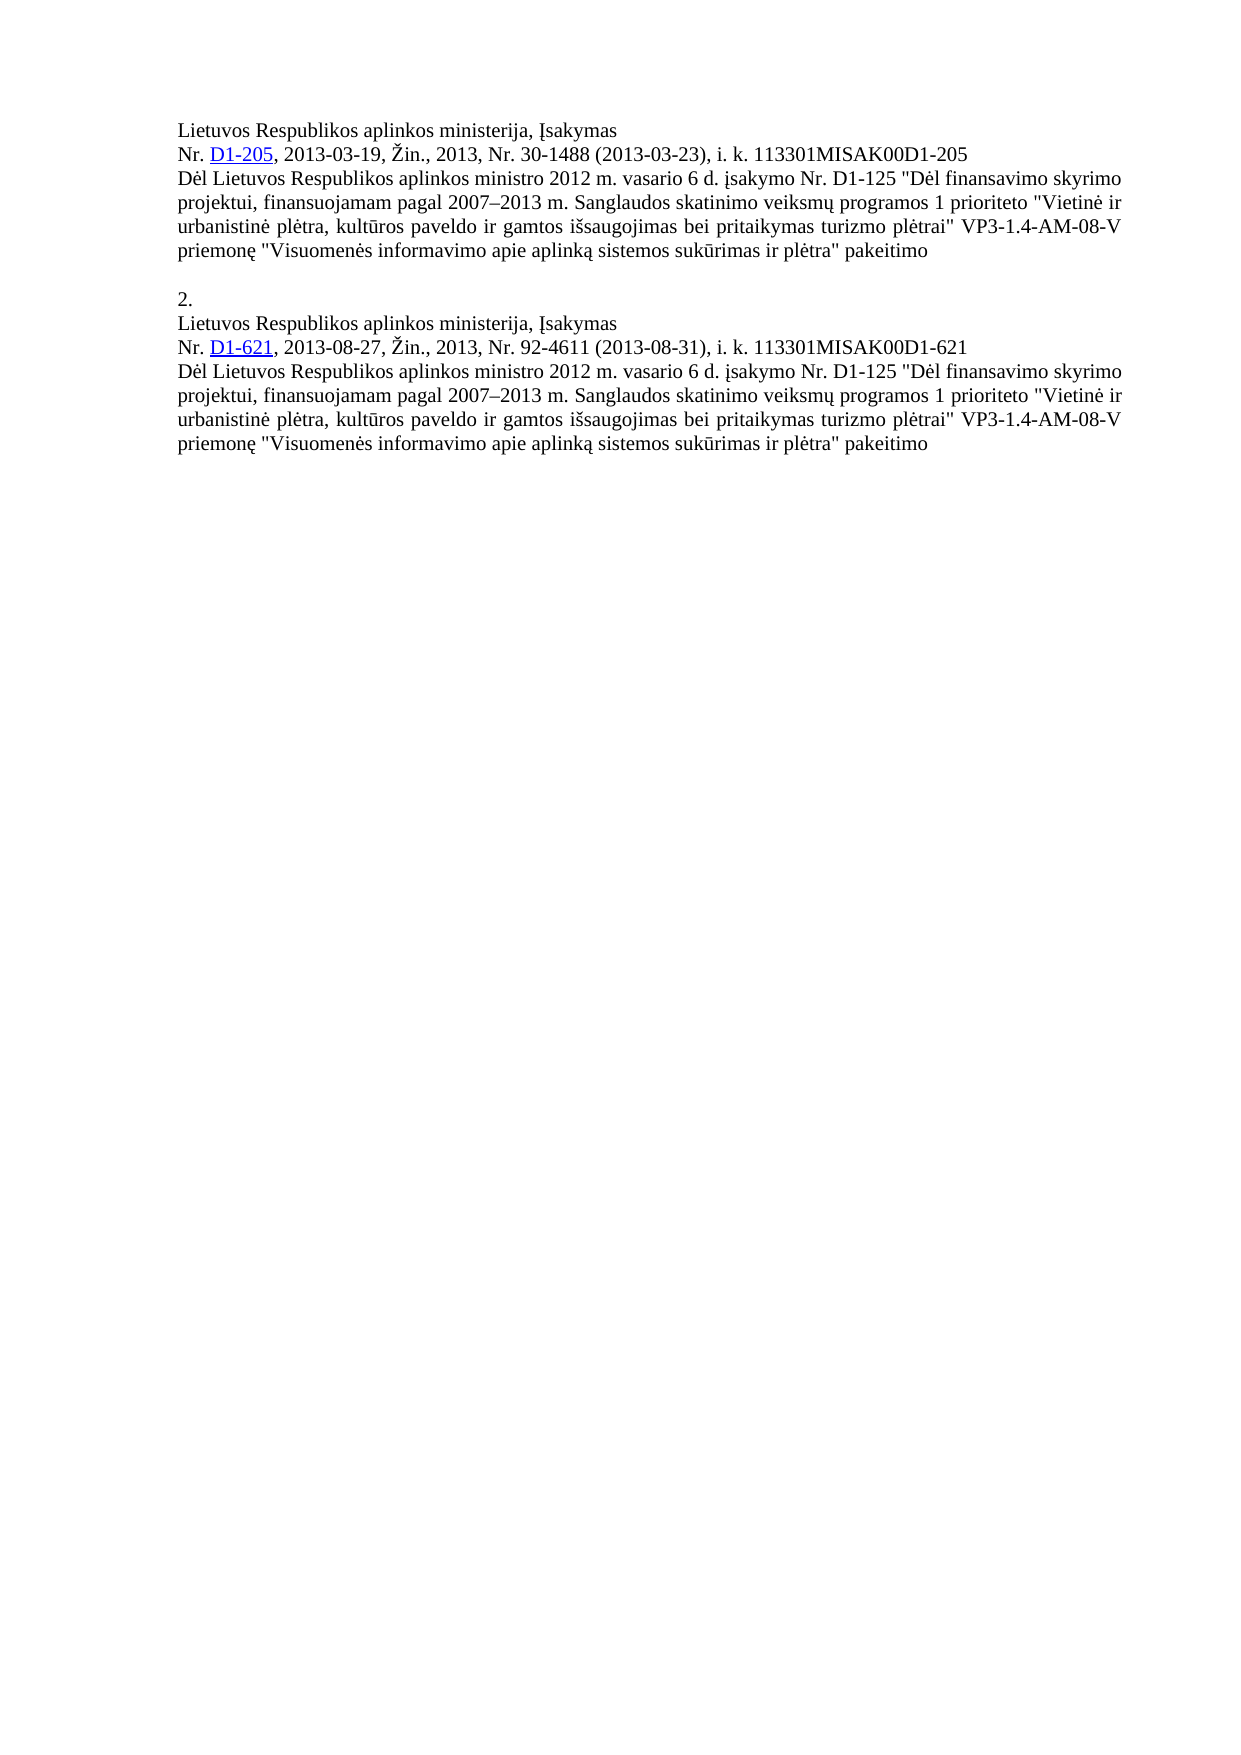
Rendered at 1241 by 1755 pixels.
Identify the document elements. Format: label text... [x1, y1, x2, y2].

text Lietuvos Respublikos aplinkos ministerija, Įsakymas [177, 118, 1122, 142]
text Dėl Lietuvos Respublikos aplinkos ministro 2012 m. vasario 6 d. įsakymo Nr. D1-125 "Dėl finansavimo skyrimo projektui, finansuojamam pagal 2007–2013 m. Sanglaudos skatinimo veiksmų programos 1 prioriteto "Vietinė ir urbanistinė plėtra, kultūros paveldo ir gamtos išsaugojimas bei pritaikymas turizmo plėtrai" VP3-1.4-AM-08-V priemonę "Visuomenės informavimo apie aplinką sistemos sukūrimas ir plėtra" pakeitimo [177, 166, 1122, 262]
text Lietuvos Respublikos aplinkos ministerija, Įsakymas [177, 311, 1122, 335]
text Nr. D1-205, 2013-03-19, Žin., 2013, Nr. 30-1488 (2013-03-23), i. k. 113301MISAK00D1-205 [177, 142, 1122, 166]
text 2. [177, 287, 1122, 311]
text Dėl Lietuvos Respublikos aplinkos ministro 2012 m. vasario 6 d. įsakymo Nr. D1-125 "Dėl finansavimo skyrimo projektui, finansuojamam pagal 2007–2013 m. Sanglaudos skatinimo veiksmų programos 1 prioriteto "Vietinė ir urbanistinė plėtra, kultūros paveldo ir gamtos išsaugojimas bei pritaikymas turizmo plėtrai" VP3-1.4-AM-08-V priemonę "Visuomenės informavimo apie aplinką sistemos sukūrimas ir plėtra" pakeitimo [177, 359, 1122, 455]
text Nr. D1-621, 2013-08-27, Žin., 2013, Nr. 92-4611 (2013-08-31), i. k. 113301MISAK00D1-621 [177, 335, 1122, 359]
